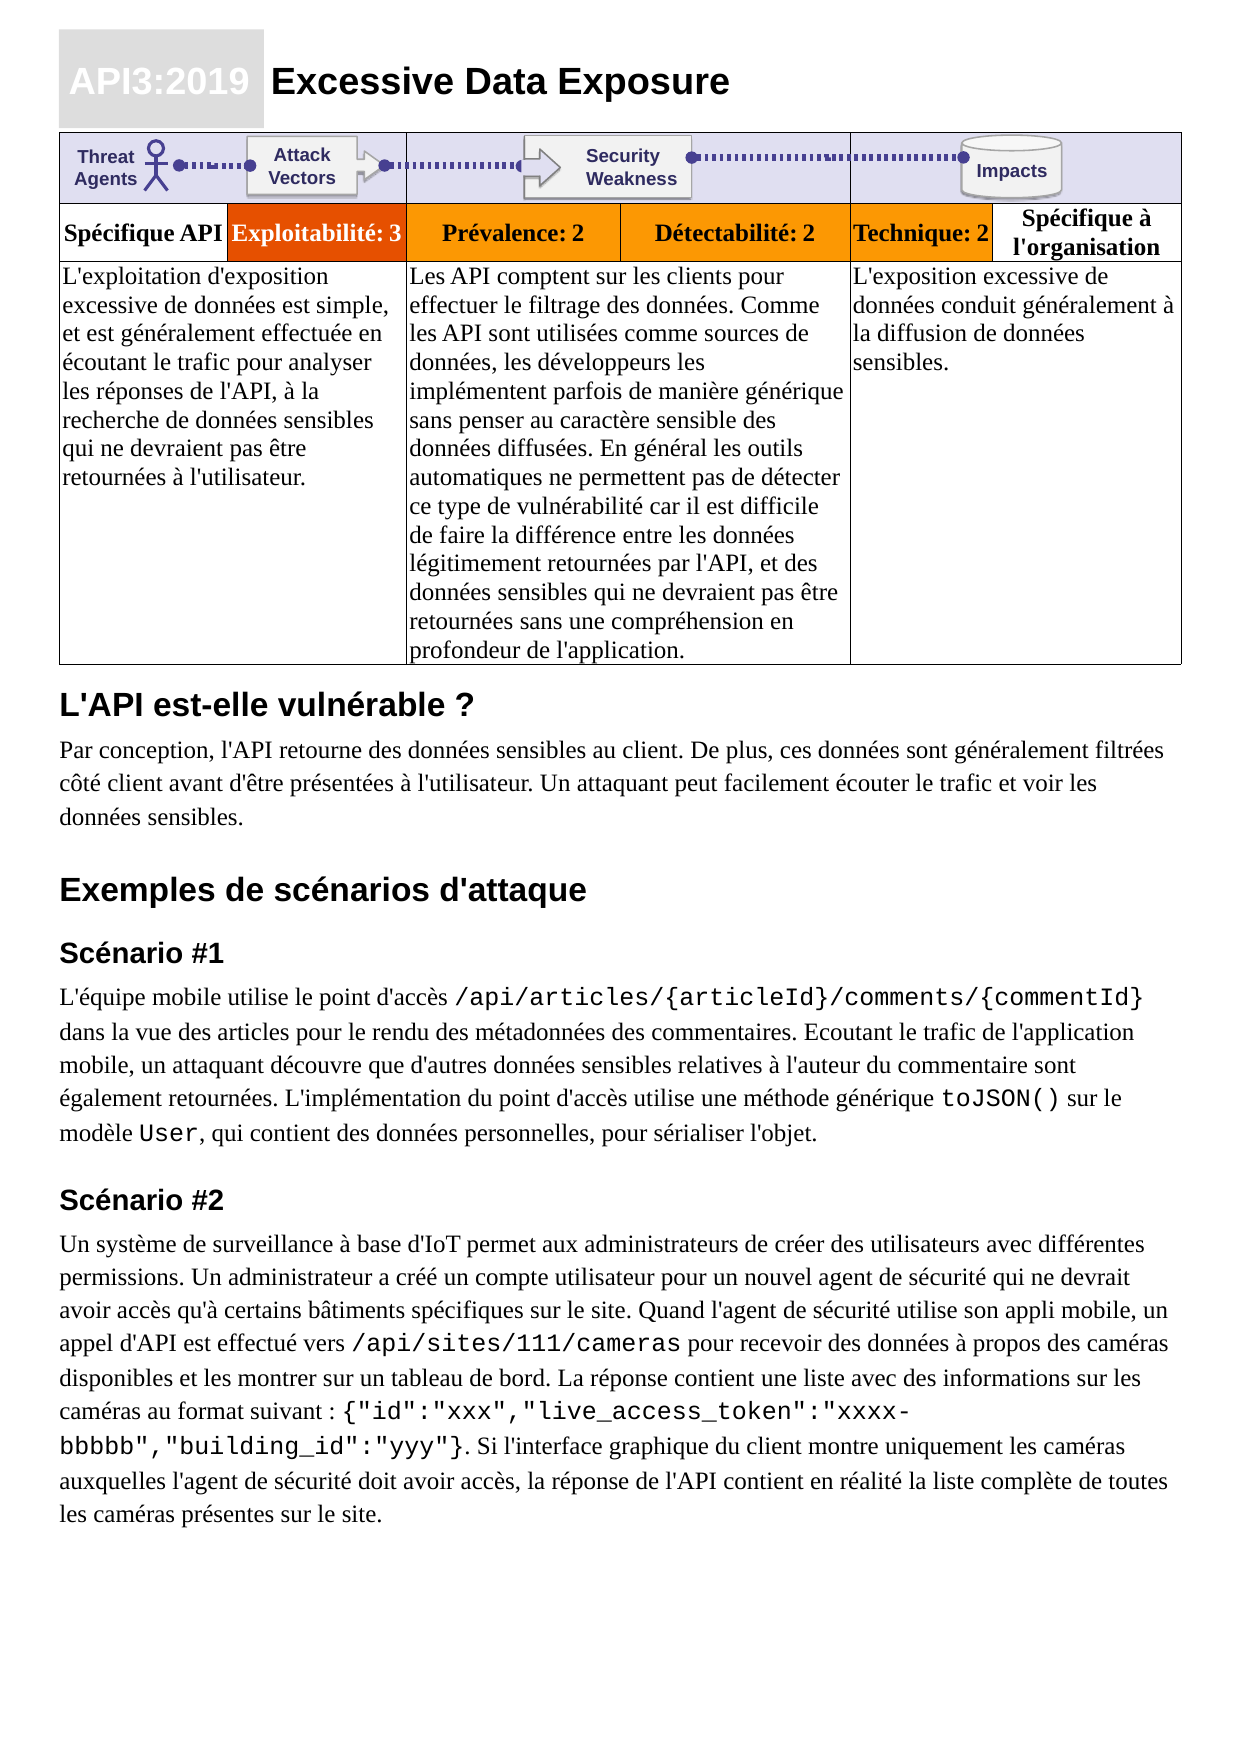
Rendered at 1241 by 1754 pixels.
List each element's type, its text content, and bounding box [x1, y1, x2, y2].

table_header [407, 133, 620, 203]
text Par conception, l'API retourne des données sensibles au client. De plus, ces données sont généralement filtrées côté client avant d'être présentées à l'utilisateur. Un attaquant peut facilement écouter le trafic et voir les données sensibles. [59, 736, 1181, 830]
table_cell L'exploitation d'exposition excessive de données est simple, et est généralement effectuée en écoutant le trafic pour analyser les réponses de l'API, à la recherche de données sensibles qui ne devraient pas être retournées à l'utilisateur. [60, 262, 406, 663]
table_cell L'exposition excessive de données conduit généralement à la diffusion de données sensibles. [851, 262, 1181, 663]
table_header [992, 133, 1181, 203]
table_cell Exploitabilité: 3 [228, 204, 406, 261]
subtitle Exemples de scénarios d'attaque [59, 870, 1181, 909]
table_cell Détectabilité: 2 [621, 204, 850, 261]
table_header [227, 133, 406, 203]
text Un système de surveillance à base d'IoT permet aux administrateurs de créer des utilisateurs avec différentes permissions. Un administrateur a créé un compte utilisateur pour un nouvel agent de sécurité qui ne devrait avoir accès qu'à certains bâtiments spécifiques sur le site. Quand l'agent de sécurité utilise son appli mobile, un appel d'API est effectué vers /api/sites/111/cameras pour recevoir des données à propos des caméras disponibles et les montrer sur un tableau de bord. La réponse contient une liste avec des informations sur les caméras au format suivant : {"id":"xxx","live_access_token":"xxxx-bbbbb","building_id":"yyy"}. Si l'interface graphique du client montre uniquement les caméras auxquelles l'agent de sécurité doit avoir accès, la réponse de l'API contient en réalité la liste complète de toutes les caméras présentes sur le site. [59, 1229, 1181, 1528]
text L'équipe mobile utilise le point d'accès /api/articles/{articleId}/comments/{commentId} dans la vue des articles pour le rendu des métadonnées des commentaires. Ecoutant le trafic de l'application mobile, un attaquant découvre que d'autres données sensibles relatives à l'auteur du commentaire sont également retournées. L'implémentation du point d'accès utilise une méthode générique toJSON() sur le modèle User, qui contient des données personnelles, pour sérialiser l'objet. [59, 982, 1181, 1149]
table_cell Les API comptent sur les clients pour effectuer le filtrage des données. Comme les API sont utilisées comme sources de données, les développeurs les implémentent parfois de manière générique sans penser au caractère sensible des données diffusées. En général les outils automatiques ne permettent pas de détecter ce type de vulnérabilité car il est difficile de faire la différence entre les données légitimement retournées par l'API, et des données sensibles qui ne devraient pas être retournées sans une compréhension en profondeur de l'application. [407, 262, 850, 663]
table_cell Spécifique API [60, 204, 227, 261]
table_header [60, 133, 227, 203]
table_cell Technique: 2 [851, 204, 992, 261]
subtitle Scénario #1 [59, 936, 1181, 969]
table_cell Spécifique à l'organisation [993, 204, 1181, 261]
table_header [851, 133, 992, 203]
subtitle Scénario #2 [59, 1183, 1181, 1217]
table_header [620, 133, 850, 203]
table_cell Prévalence: 2 [407, 204, 620, 261]
subtitle L'API est-elle vulnérable ? [59, 684, 1181, 723]
